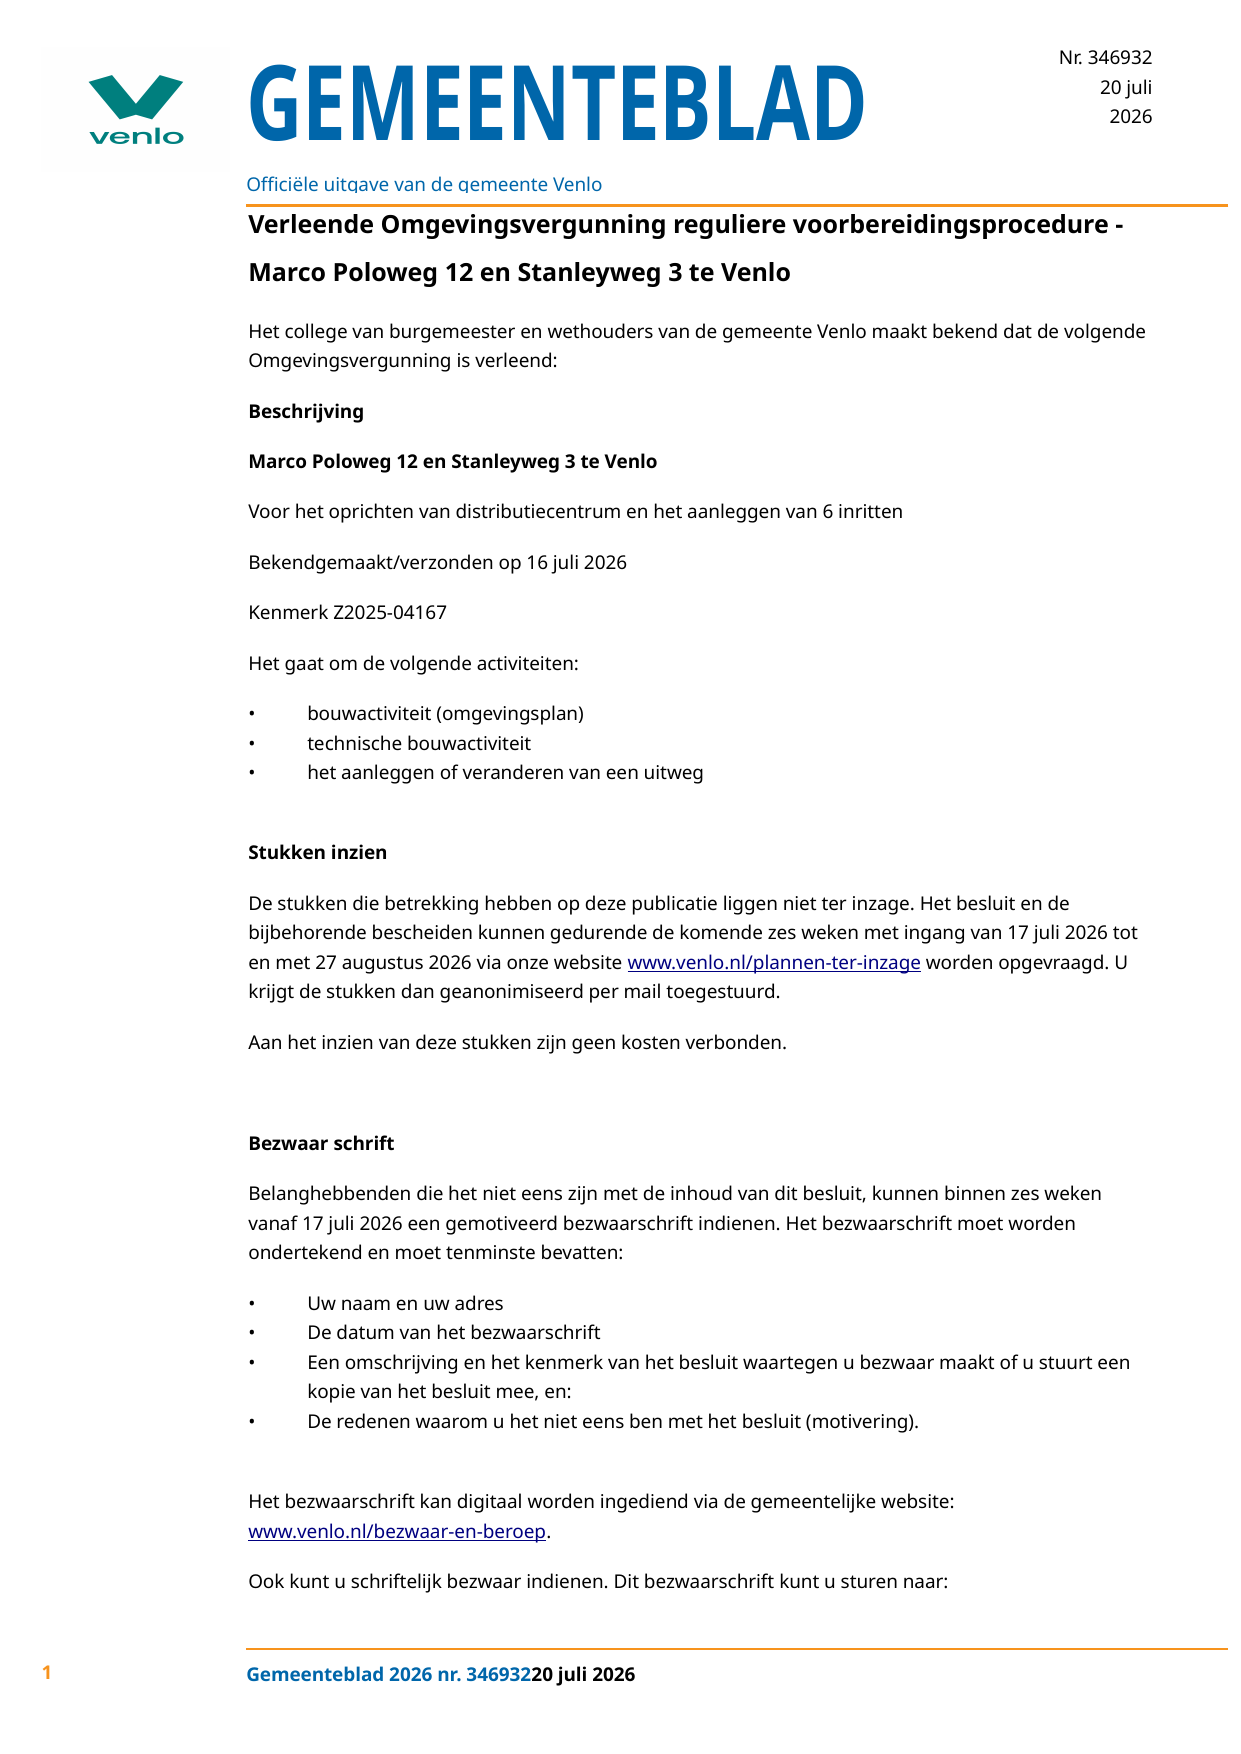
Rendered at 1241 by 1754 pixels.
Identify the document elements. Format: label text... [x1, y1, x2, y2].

text Beschrijving [248, 398, 1152, 424]
text Het bezwaarschrift kan digitaal worden ingediend via de gemeentelijke website: www.venlo.nl/bezwaar-en-beroep. [248, 1488, 1152, 1544]
text Belanghebbenden die het niet eens zijn met de inhoud van dit besluit, kunnen binnen zes weken vanaf 17 juli 2026 een gemotiveerd bezwaarschrift indienen. Het bezwaarschrift moet worden ondertekend en moet tenminste bevatten: [248, 1180, 1152, 1265]
text Het gaat om de volgende activiteiten: [248, 650, 1152, 676]
list Een omschrijving en het kenmerk van het besluit waartegen u bezwaar maakt of u stuurt een kopie van het besluit mee, en: [248, 1349, 1152, 1404]
text Verleende Omgevingsvergunning reguliere voorbereidingsprocedure - Marco Poloweg 12 en Stanleyweg 3 te Venlo [248, 207, 1152, 288]
picture [41, 47, 231, 172]
text Het college van burgemeester en wethouders van de gemeente Venlo maakt bekend dat de volgende Omgevingsvergunning is verleend: [248, 318, 1152, 373]
text Marco Poloweg 12 en Stanleyweg 3 te Venlo [248, 448, 1152, 474]
text De stukken die betrekking hebben op deze publicatie liggen niet ter inzage. Het besluit en de bijbehorende bescheiden kunnen gedurende de komende zes weken met ingang van 17 juli 2026 tot en met 27 augustus 2026 via onze website www.venlo.nl/plannen-ter-inzage worden opgevraagd. U krijgt de stukken dan geanonimiseerd per mail toegestuurd. [248, 890, 1152, 1004]
text Bekendgemaakt/verzonden op 16 juli 2026 [248, 549, 1152, 575]
list De datum van het bezwaarschrift [248, 1319, 1152, 1345]
text Stukken inzien [248, 839, 1152, 865]
list Uw naam en uw adres [248, 1290, 1152, 1316]
list technische bouwactiviteit [248, 730, 1152, 756]
list bouwactiviteit (omgevingsplan) [248, 700, 1152, 726]
text Aan het inzien van deze stukken zijn geen kosten verbonden. [248, 1029, 1152, 1055]
text Ook kunt u schriftelijk bezwaar indienen. Dit bezwaarschrift kunt u sturen naar: [248, 1568, 1152, 1594]
text Bezwaar schrift [248, 1130, 1152, 1156]
list De redenen waarom u het niet eens ben met het besluit (motivering). [248, 1408, 1152, 1434]
text Voor het oprichten van distributiecentrum en het aanleggen van 6 inritten [248, 499, 1152, 524]
list het aanleggen of veranderen van een uitweg [248, 759, 1152, 785]
text Kenmerk Z2025-04167 [248, 599, 1152, 625]
